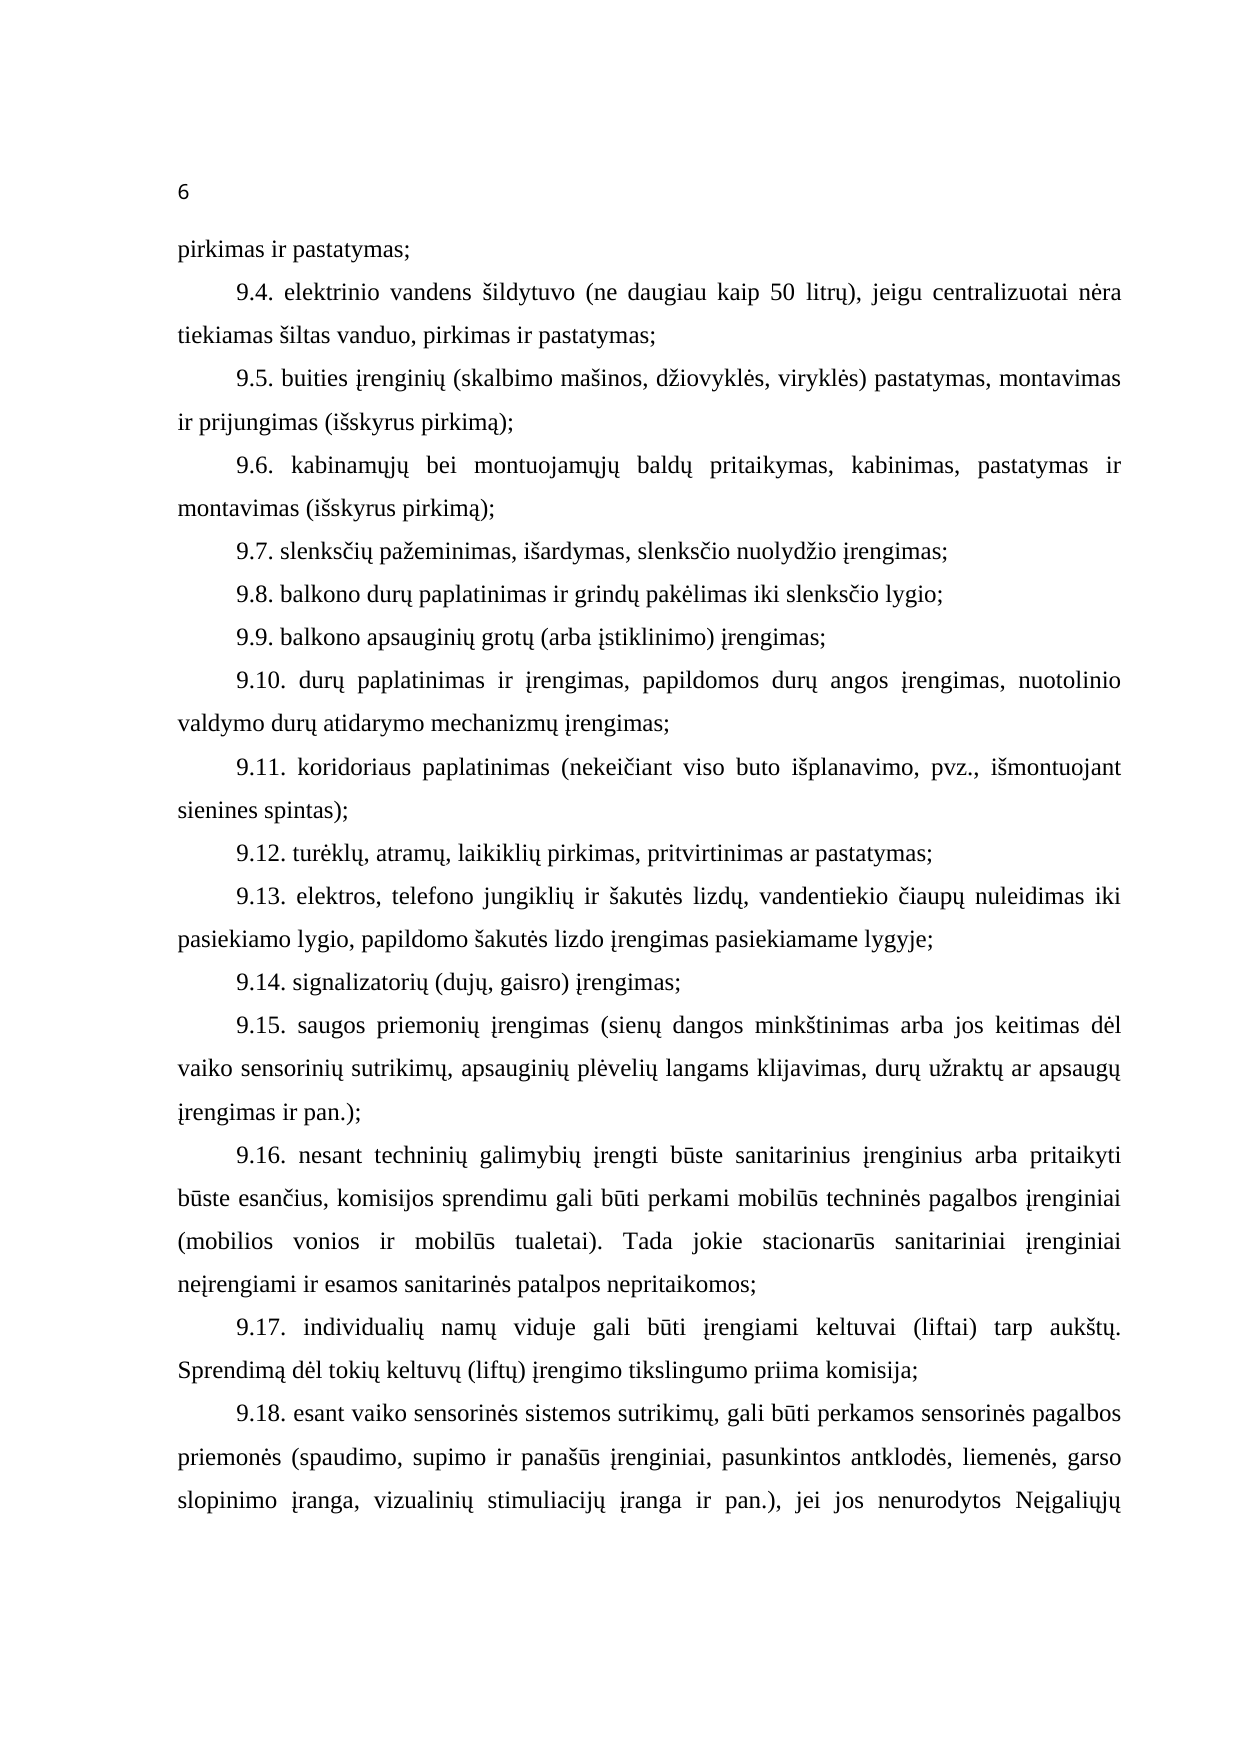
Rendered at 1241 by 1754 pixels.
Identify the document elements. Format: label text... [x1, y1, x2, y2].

text 9.8. balkono durų paplatinimas ir grindų pakėlimas iki slenksčio lygio; [177, 579, 1122, 608]
text 9.11. koridoriaus paplatinimas (nekeičiant viso buto išplanavimo, pvz., išmontuojant sienines spintas); [177, 752, 1122, 823]
text 9.16. nesant techninių galimybių įrengti būste sanitarinius įrenginius arba pritaikyti būste esančius, komisijos sprendimu gali būti perkami mobilūs techninės pagalbos įrenginiai (mobilios vonios ir mobilūs tualetai). Tada jokie stacionarūs sanitariniai įrenginiai neįrengiami ir esamos sanitarinės patalpos nepritaikomos; [177, 1140, 1122, 1298]
text 9.17. individualių namų viduje gali būti įrengiami keltuvai (liftai) tarp aukštų. Sprendimą dėl tokių keltuvų (liftų) įrengimo tikslingumo priima komisija; [177, 1312, 1122, 1384]
text 9.6. kabinamųjų bei montuojamųjų baldų pritaikymas, kabinimas, pastatymas ir montavimas (išskyrus pirkimą); [177, 450, 1122, 522]
text 9.15. saugos priemonių įrengimas (sienų dangos minkštinimas arba jos keitimas dėl vaiko sensorinių sutrikimų, apsauginių plėvelių langams klijavimas, durų užraktų ar apsaugų įrengimas ir pan.); [177, 1010, 1122, 1125]
text 9.5. buities įrenginių (skalbimo mašinos, džiovyklės, viryklės) pastatymas, montavimas ir prijungimas (išskyrus pirkimą); [177, 363, 1122, 435]
text 9.7. slenksčių pažeminimas, išardymas, slenksčio nuolydžio įrengimas; [177, 536, 1122, 565]
text 9.12. turėklų, atramų, laikiklių pirkimas, pritvirtinimas ar pastatymas; [177, 838, 1122, 867]
text 9.10. durų paplatinimas ir įrengimas, papildomos durų angos įrengimas, nuotolinio valdymo durų atidarymo mechanizmų įrengimas; [177, 665, 1122, 737]
text 9.13. elektros, telefono jungiklių ir šakutės lizdų, vandentiekio čiaupų nuleidimas iki pasiekiamo lygio, papildomo šakutės lizdo įrengimas pasiekiamame lygyje; [177, 881, 1122, 953]
text pirkimas ir pastatymas; [177, 234, 1122, 263]
text 9.4. elektrinio vandens šildytuvo (ne daugiau kaip 50 litrų), jeigu centralizuotai nėra tiekiamas šiltas vanduo, pirkimas ir pastatymas; [177, 277, 1122, 349]
text 9.9. balkono apsauginių grotų (arba įstiklinimo) įrengimas; [177, 622, 1122, 651]
text 9.14. signalizatorių (dujų, gaisro) įrengimas; [177, 967, 1122, 996]
text 9.18. esant vaiko sensorinės sistemos sutrikimų, gali būti perkamos sensorinės pagalbos priemonės (spaudimo, supimo ir panašūs įrenginiai, pasunkintos antklodės, liemenės, garso slopinimo įranga, vizualinių stimuliacijų įranga ir pan.), jei jos nenurodytos Neįgaliųjų [177, 1398, 1122, 1513]
